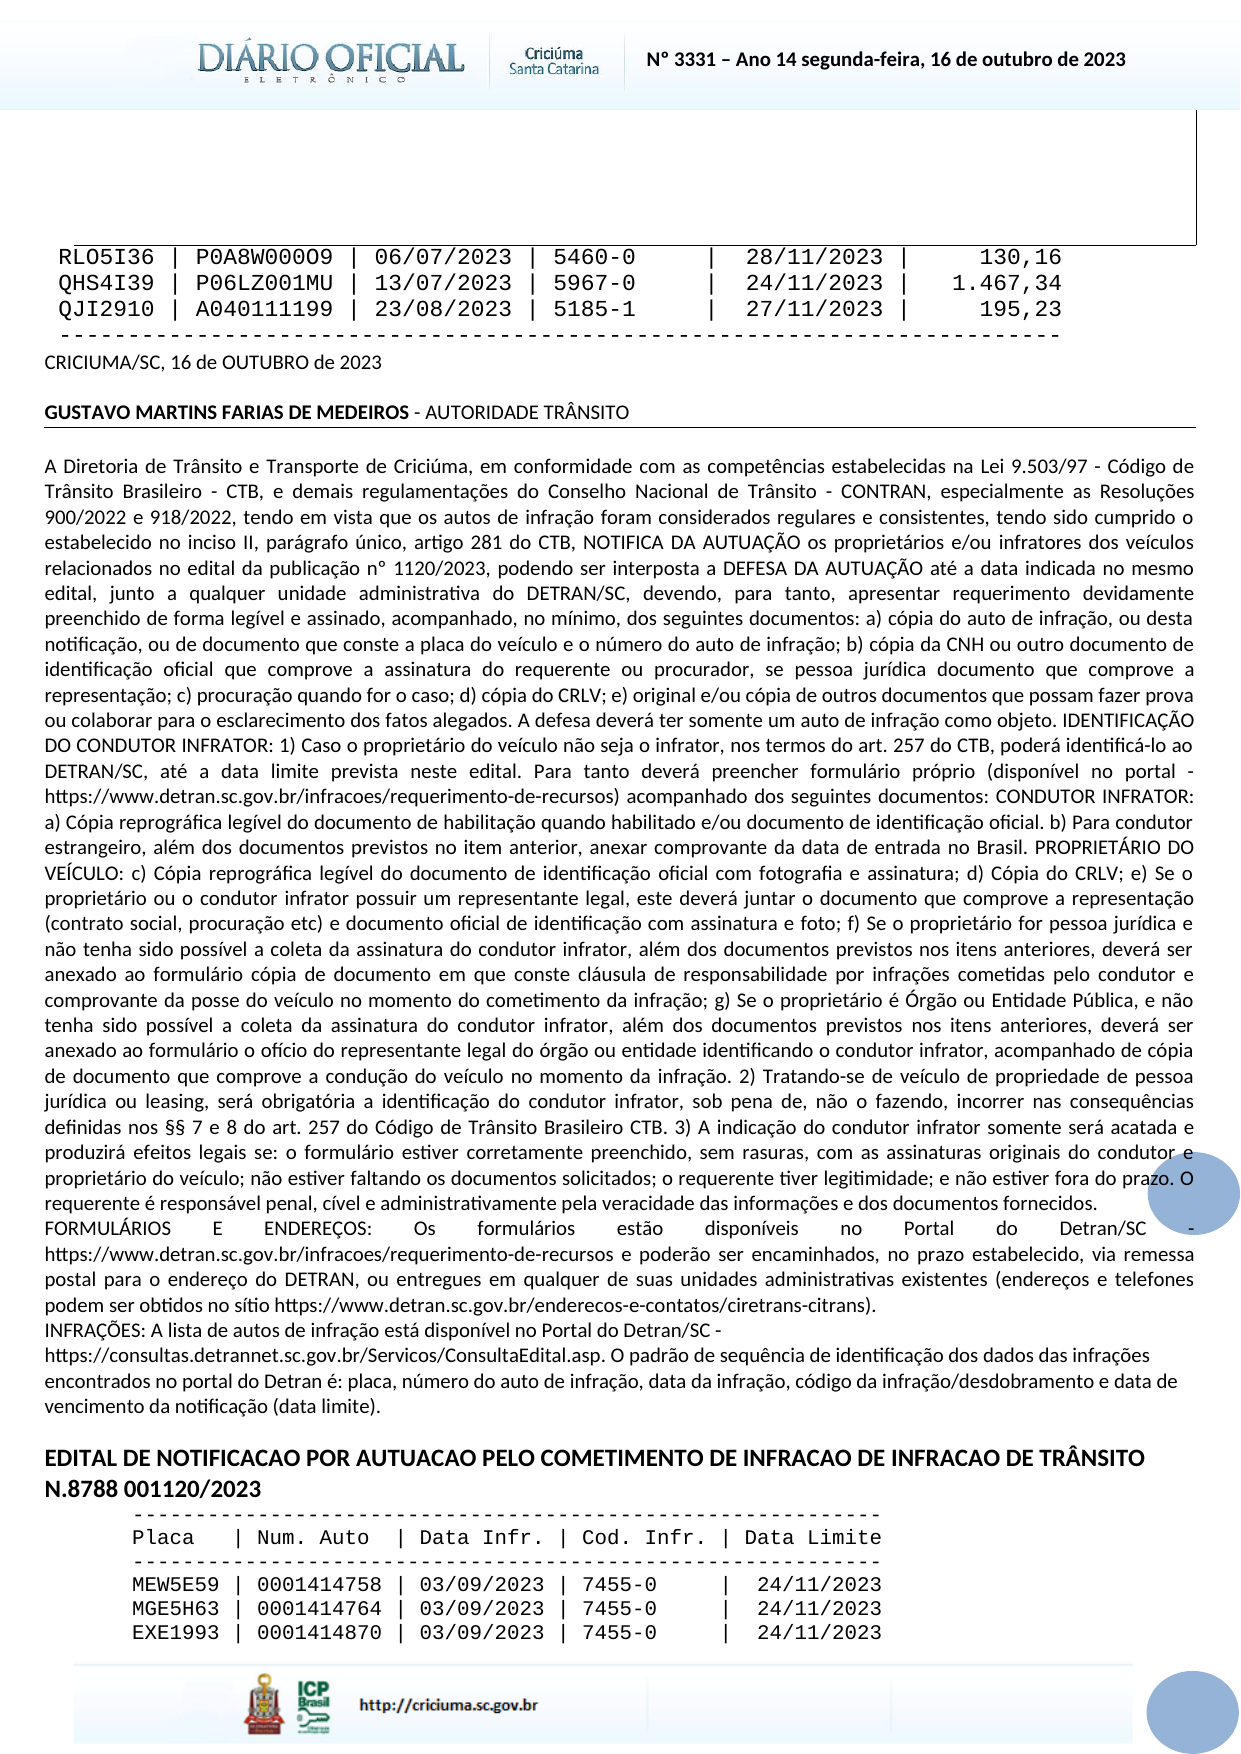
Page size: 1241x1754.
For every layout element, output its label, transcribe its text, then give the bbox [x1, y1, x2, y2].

text ------------------------------------------------------------ [44, 1551, 1196, 1574]
text QJI2910 | A040111199 | 23/08/2023 | 5185-1 | 27/11/2023 | 195,23 [44, 297, 1196, 323]
text GUSTAVO MARTINS FARIAS DE MEDEIROS - AUTORIDADE TRÂNSITO [44, 399, 1196, 427]
text INFRAÇÕES: A lista de autos de infração está disponível no Portal do Detran/SC - https://consultas.detrannet.sc.gov.br/Servicos/ConsultaEdital.asp. O padrão de sequência de identificação dos dados das infrações encontrados no portal do Detran é: placa, número do auto de infração, data da infração, código da infração/desdobramento e data de vencimento da notificação (data limite). [44, 1317, 1196, 1419]
text EXE1993 | 0001414870 | 03/09/2023 | 7455-0 | 24/11/2023 [44, 1622, 1196, 1645]
text FORMULÁRIOS E ENDEREÇOS: Os formulários estão disponíveis no Portal do Detran/SC - https://www.detran.sc.gov.br/infracoes/requerimento-de-recursos e poderão ser encaminhados, no prazo estabelecido, via remessa postal para o endereço do DETRAN, ou entregues em qualquer de suas unidades administrativas existentes (endereços e telefones podem ser obtidos no sítio https://www.detran.sc.gov.br/enderecos-e-contatos/ciretrans-citrans). [44, 1216, 1196, 1317]
text ------------------------------------------------------------ [44, 1503, 1196, 1527]
text A Diretoria de Trânsito e Transporte de Criciúma, em conformidade com as competências estabelecidas na Lei 9.503/97 - Código de Trânsito Brasileiro - CTB, e demais regulamentações do Conselho Nacional de Trânsito - CONTRAN, especialmente as Resoluções 900/2022 e 918/2022, tendo em vista que os autos de infração foram considerados regulares e consistentes, tendo sido cumprido o estabelecido no inciso II, parágrafo único, artigo 281 do CTB, NOTIFICA DA AUTUAÇÃO os proprietários e/ou infratores dos veículos relacionados no edital da publicação nº 1120/2023, podendo ser interposta a DEFESA DA AUTUAÇÃO até a data indicada no mesmo edital, junto a qualquer unidade administrativa do DETRAN/SC, devendo, para tanto, apresentar requerimento devidamente preenchido de forma legível e assinado, acompanhado, no mínimo, dos seguintes documentos: a) cópia do auto de infração, ou desta notificação, ou de documento que conste a placa do veículo e o número do auto de infração; b) cópia da CNH ou outro documento de identificação oficial que comprove a assinatura do requerente ou procurador, se pessoa jurídica documento que comprove a representação; c) procuração quando for o caso; d) cópia do CRLV; e) original e/ou cópia de outros documentos que possam fazer prova ou colaborar para o esclarecimento dos fatos alegados. A defesa deverá ter somente um auto de infração como objeto. IDENTIFICAÇÃO DO CONDUTOR INFRATOR: 1) Caso o proprietário do veículo não seja o infrator, nos termos do art. 257 do CTB, poderá identificá-lo ao DETRAN/SC, até a data limite prevista neste edital. Para tanto deverá preencher formulário próprio (disponível no portal - https://www.detran.sc.gov.br/infracoes/requerimento-de-recursos) acompanhado dos seguintes documentos: CONDUTOR INFRATOR: a) Cópia reprográfica legível do documento de habilitação quando habilitado e/ou documento de identificação oficial. b) Para condutor estrangeiro, além dos documentos previstos no item anterior, anexar comprovante da data de entrada no Brasil. PROPRIETÁRIO DO VEÍCULO: c) Cópia reprográfica legível do documento de identificação oficial com fotografia e assinatura; d) Cópia do CRLV; e) Se o proprietário ou o condutor infrator possuir um representante legal, este deverá juntar o documento que comprove a representação (contrato social, procuração etc) e documento oficial de identificação com assinatura e foto; f) Se o proprietário for pessoa jurídica e não tenha sido possível a coleta da assinatura do condutor infrator, além dos documentos previstos nos itens anteriores, deverá ser anexado ao formulário cópia de documento em que conste cláusula de responsabilidade por infrações cometidas pelo condutor e comprovante da posse do veículo no momento do cometimento da infração; g) Se o proprietário é Órgão ou Entidade Pública, e não tenha sido possível a coleta da assinatura do condutor infrator, além dos documentos previstos nos itens anteriores, deverá ser anexado ao formulário o ofício do representante legal do órgão ou entidade identificando o condutor infrator, acompanhado de cópia de documento que comprove a condução do veículo no momento da infração. 2) Tratando-se de veículo de propriedade de pessoa jurídica ou leasing, será obrigatória a identificação do condutor infrator, sob pena de, não o fazendo, incorrer nas consequências definidas nos §§ 7 e 8 do art. 257 do Código de Trânsito Brasileiro CTB. 3) A indicação do condutor infrator somente será acatada e produzirá efeitos legais se: o formulário estiver corretamente preenchido, sem rasuras, com as assinaturas originais do condutor e proprietário do veículo; não estiver faltando os documentos solicitados; o requerente tiver legitimidade; e não estiver fora do prazo. O requerente é responsável penal, cível e administrativamente pela veracidade das informações e dos documentos fornecidos. [44, 453, 1196, 1216]
text RLO5I36 | P0A8W000O9 | 06/07/2023 | 5460-0 | 28/11/2023 | 130,16 [44, 245, 1196, 271]
text Placa | Num. Auto | Data Infr. | Cod. Infr. | Data Limite [44, 1527, 1196, 1551]
text QHS4I39 | P06LZ001MU | 13/07/2023 | 5967-0 | 24/11/2023 | 1.467,34 [44, 271, 1196, 297]
text ------------------------------------------------------------------------- [44, 323, 1196, 349]
text CRICIUMA/SC, 16 de OUTUBRO de 2023 [44, 349, 1196, 375]
text MGE5H63 | 0001414764 | 03/09/2023 | 7455-0 | 24/11/2023 [44, 1598, 1196, 1622]
text MEW5E59 | 0001414758 | 03/09/2023 | 7455-0 | 24/11/2023 [44, 1574, 1196, 1598]
text EDITAL DE NOTIFICACAO POR AUTUACAO PELO COMETIMENTO DE INFRACAO DE INFRACAO DE TRÂNSITO N.8788 001120/2023 [44, 1419, 1196, 1503]
